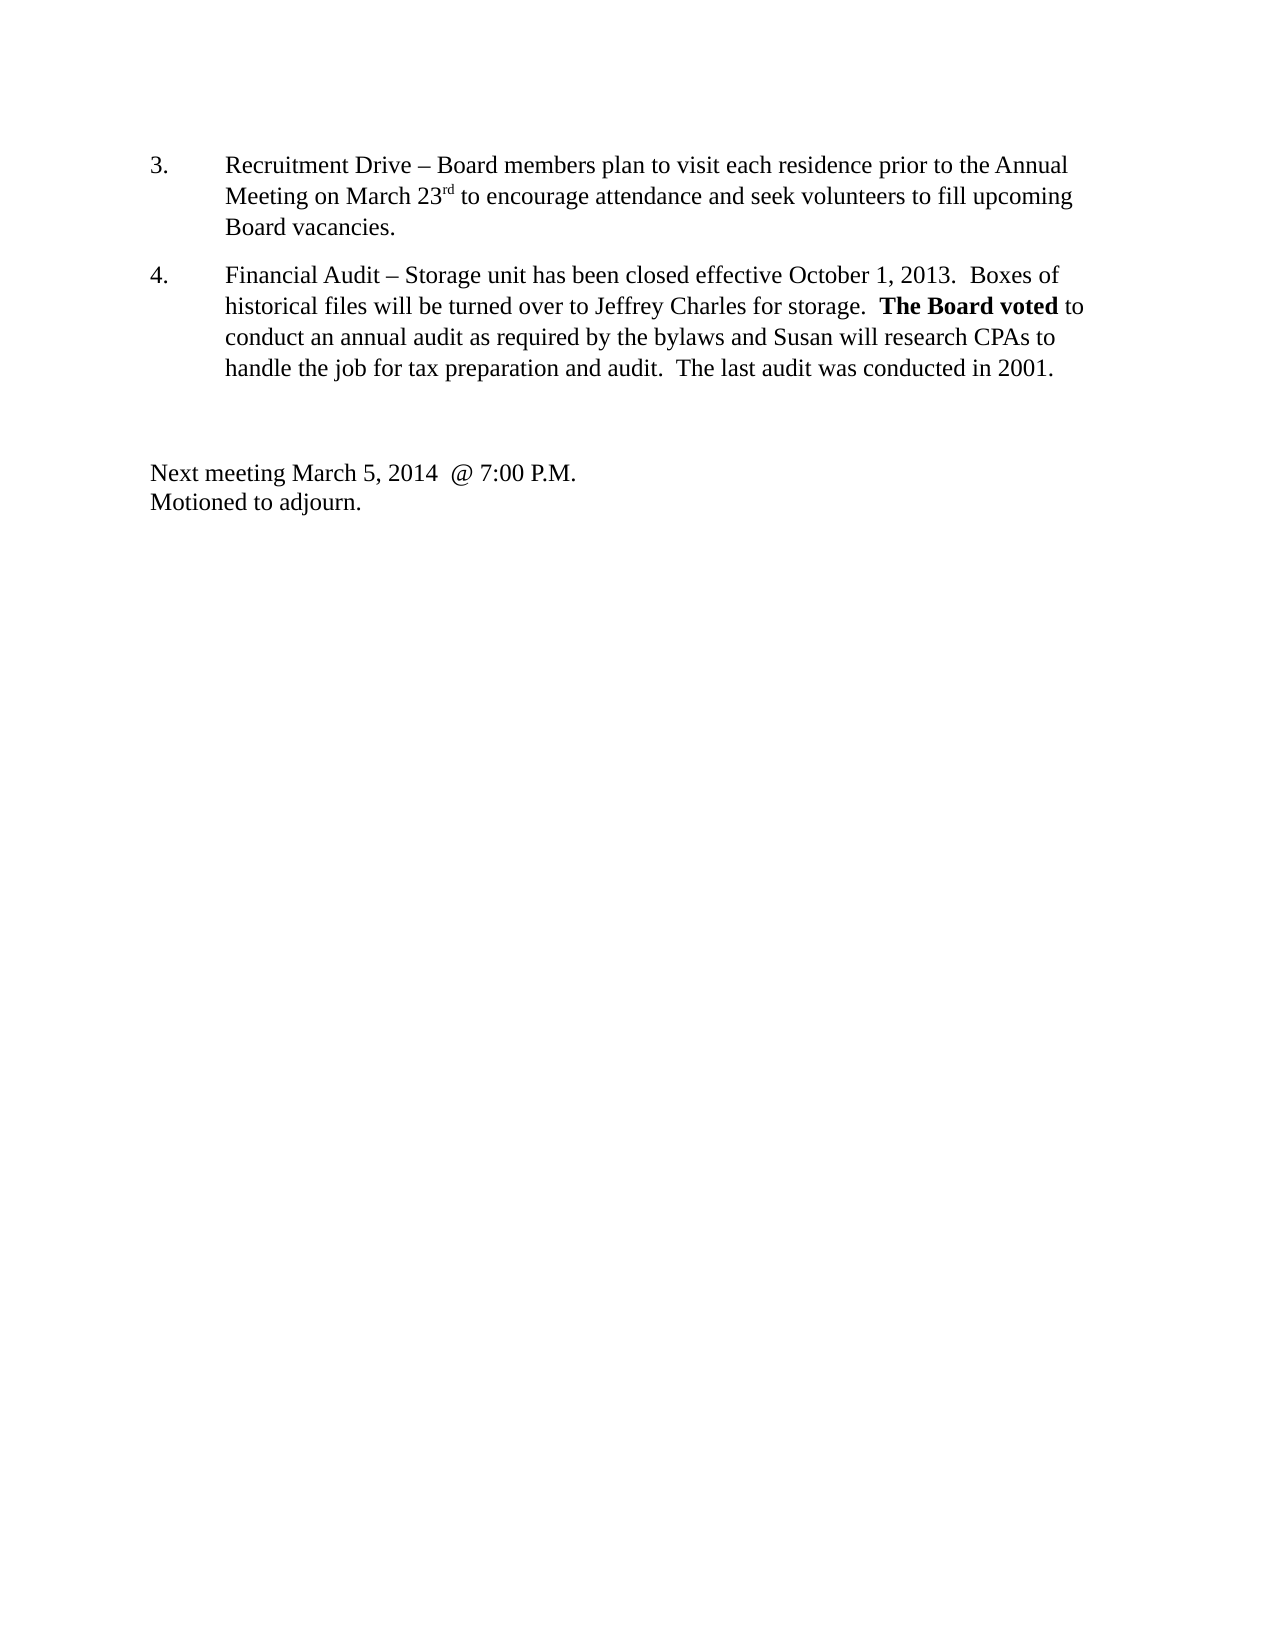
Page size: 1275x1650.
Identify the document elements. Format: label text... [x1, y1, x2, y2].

text Next meeting March 5, 2014 @ 7:00 P.M. [150, 458, 1125, 487]
list Financial Audit – Storage unit has been closed effective October 1, 2013. Boxes of historical files will be turned over to Jeffrey Charles for storage. The Board voted to conduct an annual audit as required by the bylaws and Susan will research CPAs to handle the job for tax preparation and audit. The last audit was conducted in 2001. [150, 260, 1125, 382]
list Recruitment Drive – Board members plan to visit each residence prior to the Annual Meeting on March 23rd to encourage attendance and seek volunteers to fill upcoming Board vacancies. [150, 150, 1125, 241]
text Motioned to adjourn. [150, 487, 1125, 516]
